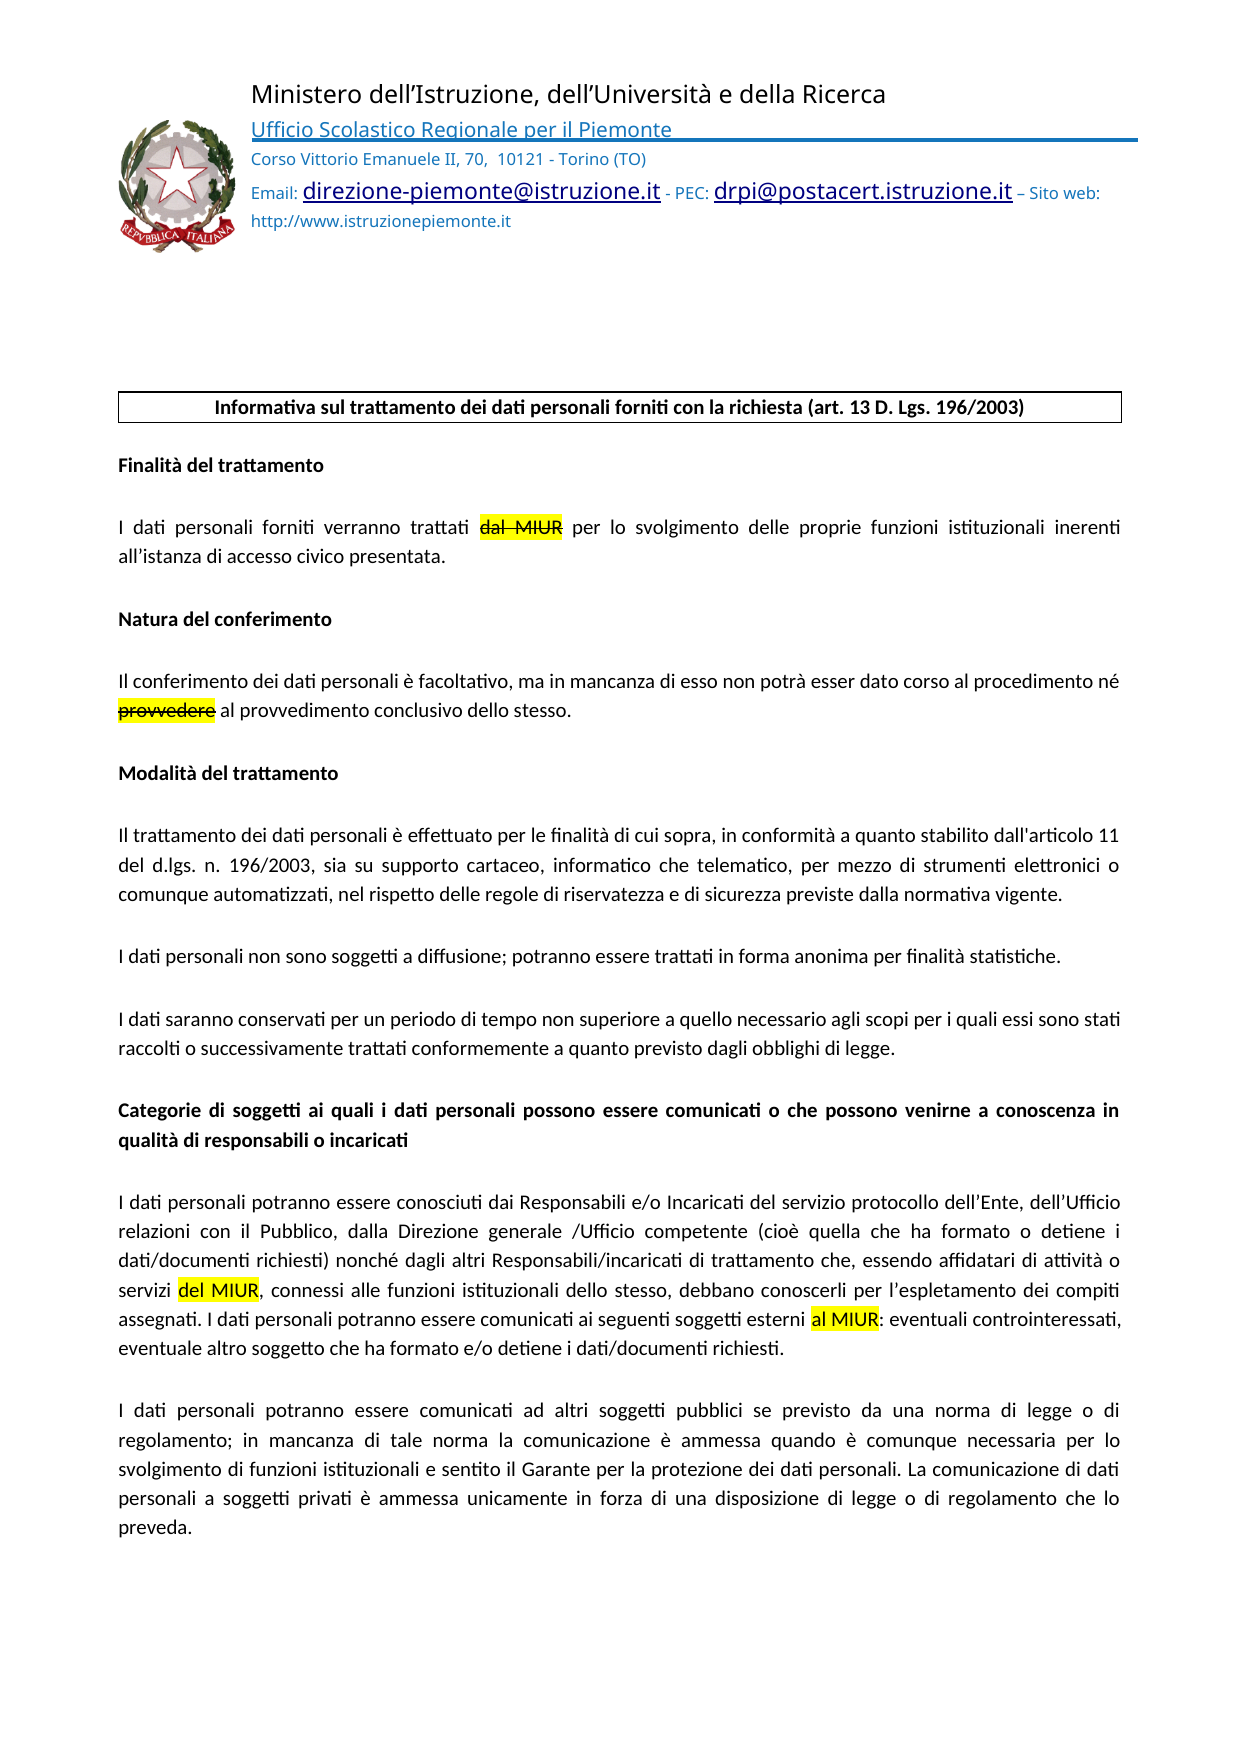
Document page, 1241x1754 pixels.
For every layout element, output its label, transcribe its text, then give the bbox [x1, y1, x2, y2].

text Il trattamento dei dati personali è effettuato per le finalità di cui sopra, in conformità a quanto stabilito dall'articolo 11 del d.lgs. n. 196/2003, sia su supporto cartaceo, informatico che telematico, per mezzo di strumenti elettronici o comunque automatizzati, nel rispetto delle regole di riservatezza e di sicurezza previste dalla normativa vigente. [118, 823, 1122, 906]
text Modalità del trattamento [118, 760, 1122, 786]
text I dati personali potranno essere conosciuti dai Responsabili e/o Incaricati del servizio protocollo dell’Ente, dell’Ufficio relazioni con il Pubblico, dalla Direzione generale /Ufficio competente (cioè quella che ha formato o detiene i dati/documenti richiesti) nonché dagli altri Responsabili/incaricati di trattamento che, essendo affidatari di attività o servizi del MIUR, connessi alle funzioni istituzionali dello stesso, debbano conoscerli per l’espletamento dei compiti assegnati. I dati personali potranno essere comunicati ai seguenti soggetti esterni al MIUR: eventuali controinteressati, eventuale altro soggetto che ha formato e/o detiene i dati/documenti richiesti. [118, 1189, 1122, 1361]
text Categorie di soggetti ai quali i dati personali possono essere comunicati o che possono venirne a conoscenza in qualità di responsabili o incaricati [118, 1098, 1122, 1152]
text Il conferimento dei dati personali è facoltativo, ma in mancanza di esso non potrà esser dato corso al procedimento né provvedere al provvedimento conclusivo dello stesso. [118, 668, 1122, 723]
text I dati personali potranno essere comunicati ad altri soggetti pubblici se previsto da una norma di legge o di regolamento; in mancanza di tale norma la comunicazione è ammessa quando è comunque necessaria per lo svolgimento di funzioni istituzionali e sentito il Garante per la protezione dei dati personali. La comunicazione di dati personali a soggetti privati è ammessa unicamente in forza di una disposizione di legge o di regolamento che lo preveda. [118, 1398, 1122, 1540]
text Natura del conferimento [118, 606, 1122, 631]
text Informativa sul trattamento dei dati personali forniti con la richiesta (art. 13 D. Lgs. 196/2003) [119, 393, 1121, 422]
text Finalità del trattamento [118, 452, 1122, 477]
text I dati personali forniti verranno trattati dal MIUR per lo svolgimento delle proprie funzioni istituzionali inerenti all’istanza di accesso civico presentata. [118, 514, 1122, 569]
text I dati saranno conservati per un periodo di tempo non superiore a quello necessario agli scopi per i quali essi sono stati raccolti o successivamente trattati conformemente a quanto previsto dagli obblighi di legge. [118, 1006, 1122, 1061]
text I dati personali non sono soggetti a diffusione; potranno essere trattati in forma anonima per finalità statistiche. [118, 943, 1122, 969]
